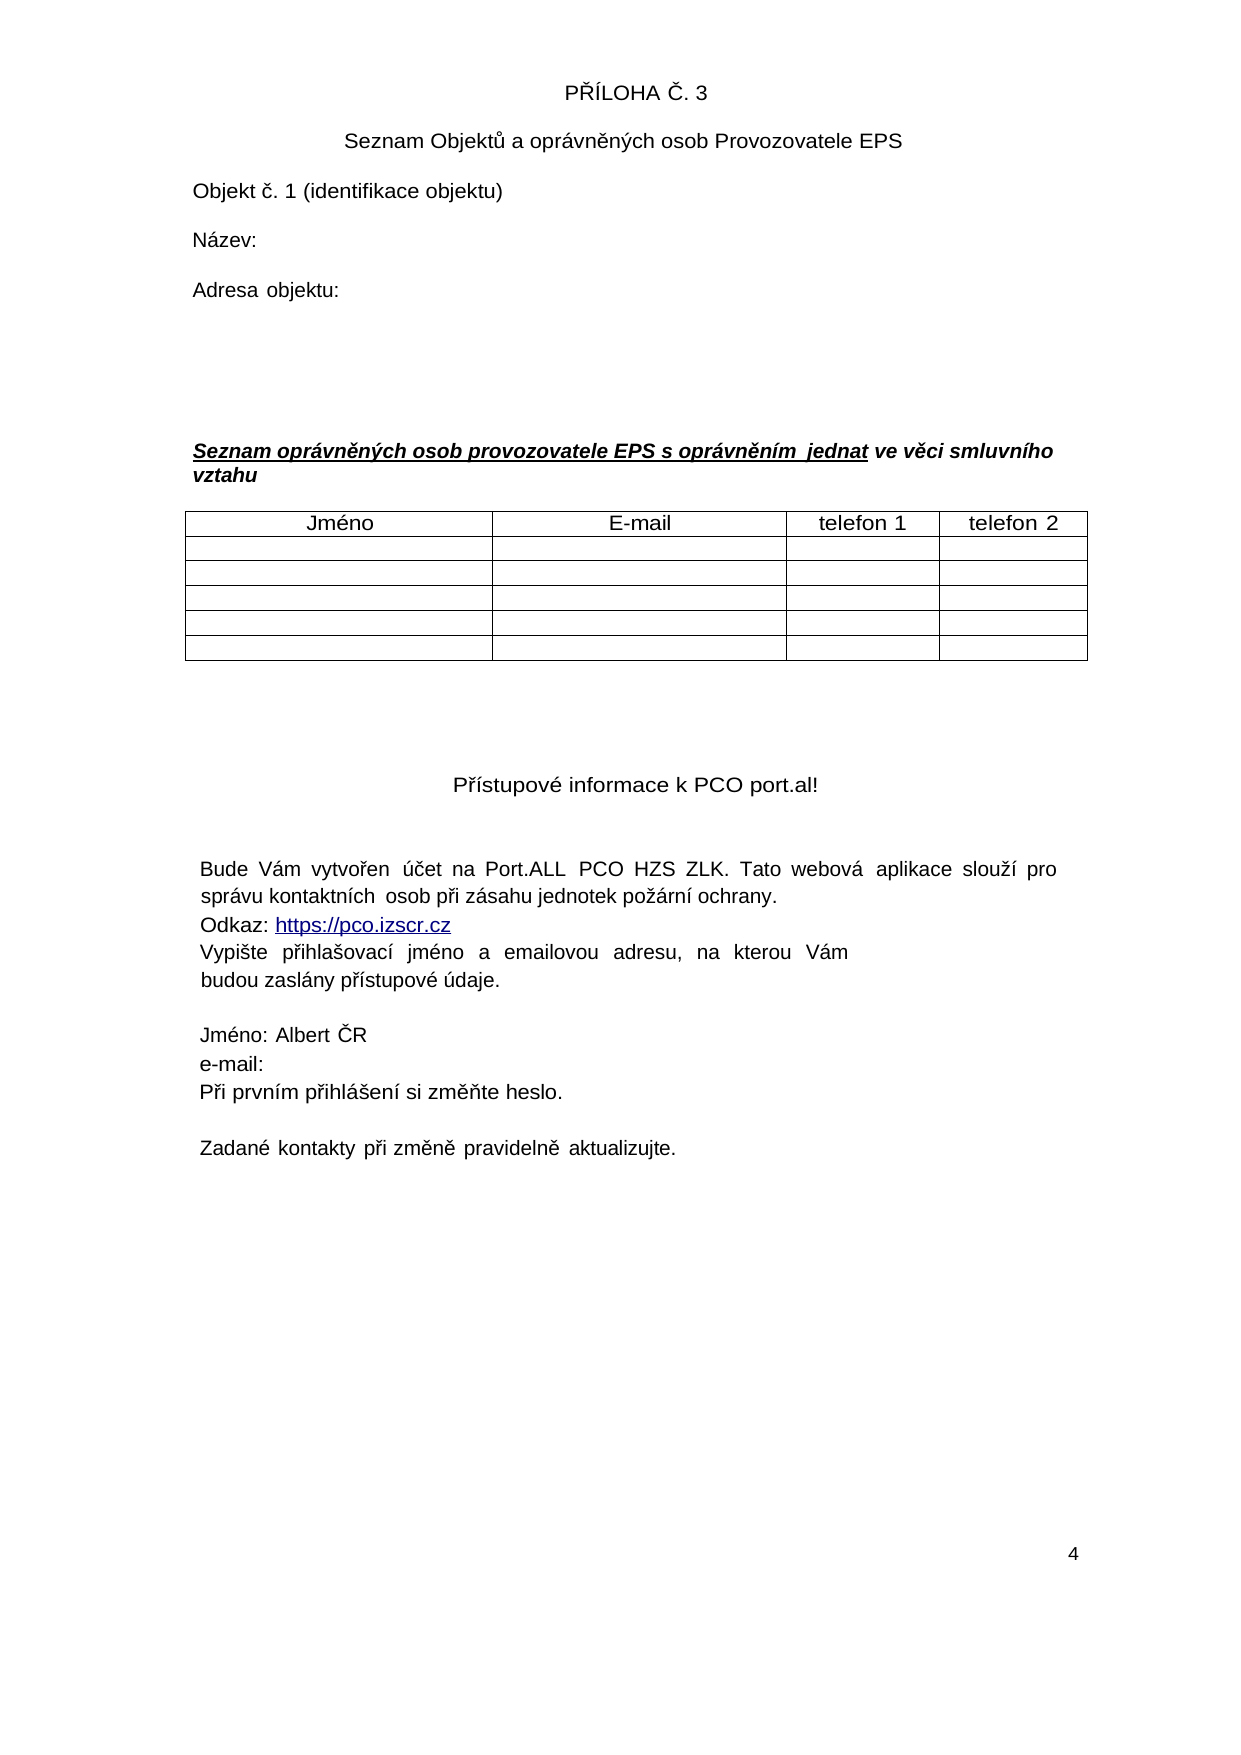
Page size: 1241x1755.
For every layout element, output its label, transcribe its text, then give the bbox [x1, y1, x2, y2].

table_cell [787, 561, 939, 585]
text PŘÍLOHA Č. 3 [150, 81, 1123, 105]
table_cell [940, 611, 1087, 635]
text Odkaz: https://pco.izscr.cz [200, 912, 1123, 936]
table_cell [493, 537, 786, 560]
subtitle Seznam oprávněných osob provozovatele EPS s oprávněním jednat ve věci smluvního vztahu [192, 439, 1116, 487]
table_cell [186, 636, 492, 660]
table_cell [940, 586, 1087, 610]
text Při prvním přihlášení si změňte heslo. [199, 1079, 1123, 1103]
table_cell [940, 561, 1087, 585]
text Název: [192, 229, 1123, 252]
table_cell [493, 636, 786, 660]
table_cell [787, 537, 939, 560]
table_cell [186, 537, 492, 560]
table_header E-mail [493, 512, 786, 536]
text Adresa objektu: [192, 278, 1123, 302]
table_header Jméno [186, 512, 492, 536]
text Seznam Objektů a oprávněných osob Provozovatele EPS Objekt č. 1 (identifikace objektu) [192, 129, 964, 203]
table_cell [940, 537, 1087, 560]
text Vypište přihlašovací jméno a emailovou adresu, na kterou Vám budou zaslány přístupové údaje. [199, 940, 904, 992]
text Přístupové informace k PCO port.al! [453, 773, 1123, 797]
table_cell [787, 611, 939, 635]
table_cell [186, 586, 492, 610]
table_header telefon 2 [940, 512, 1087, 536]
table_cell [787, 636, 939, 660]
text Jméno: Albert ČR [199, 1023, 1123, 1047]
table_cell [186, 611, 492, 635]
table_cell [493, 586, 786, 610]
table_cell [787, 586, 939, 610]
table_cell [493, 611, 786, 635]
table_header telefon 1 [787, 512, 939, 536]
table_cell [186, 561, 492, 585]
table_cell [940, 636, 1087, 660]
text Zadané kontakty při změně pravidelně aktualizujte. [199, 1136, 1123, 1160]
text e-mail: [199, 1051, 1123, 1075]
text Bude Vám vytvořen účet na Port.ALL PCO HZS ZLK. Tato webová aplikace slouží pro správu kontaktních osob při zásahu jednotek požární ochrany. [199, 857, 1116, 908]
table_cell [493, 561, 786, 585]
